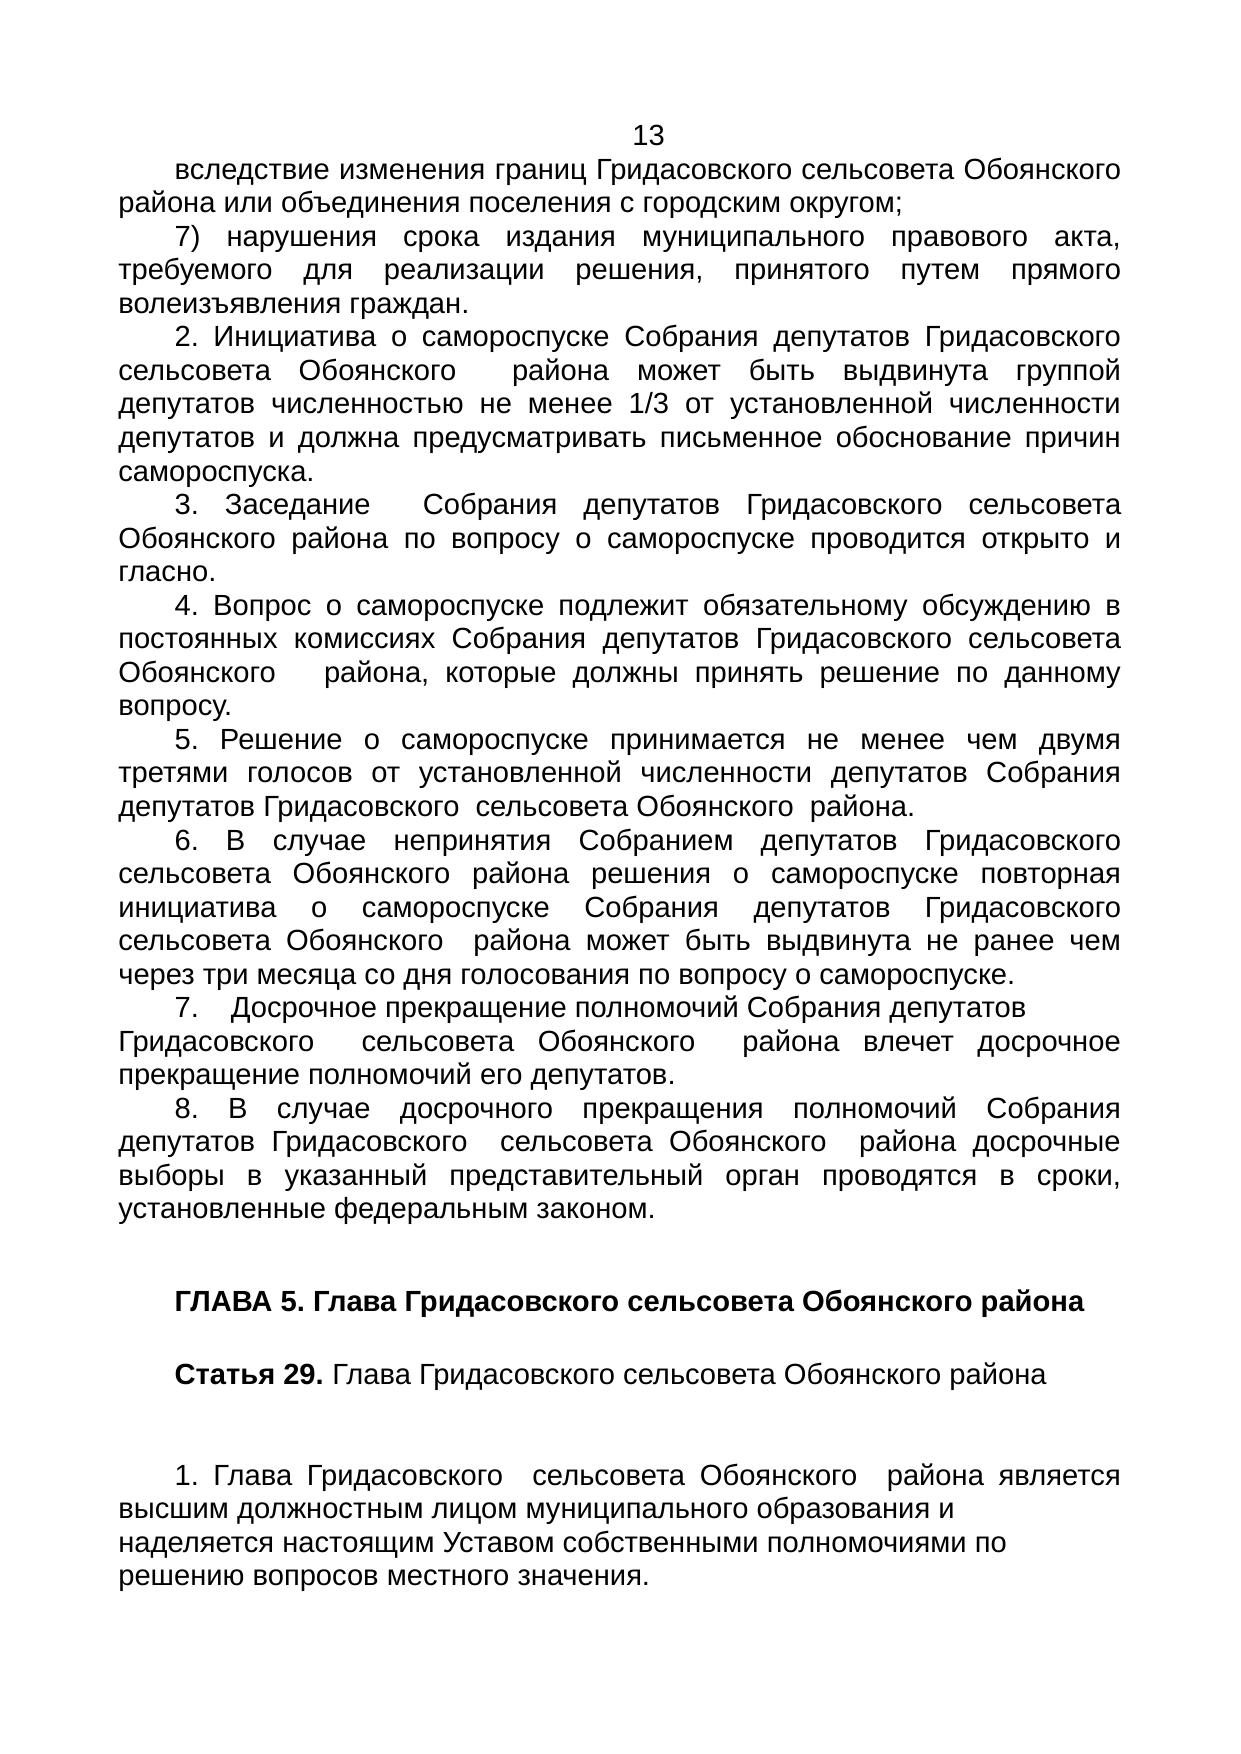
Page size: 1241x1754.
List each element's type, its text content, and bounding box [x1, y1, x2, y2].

text 2. Инициатива о самороспуске Собрания депутатов Гридасовского сельсовета Обоянского района может быть выдвинута группой депутатов численностью не менее 1/3 от установленной численности депутатов и должна предусматривать письменное обоснование причин самороспуска. [118, 319, 1122, 487]
text 13 [118, 118, 1122, 152]
list Досрочное прекращение полномочий Собрания депутатов [118, 990, 1122, 1024]
text 3. Заседание Собрания депутатов Гридасовского сельсовета Обоянского района по вопросу о самороспуске проводится открыто и гласно. [118, 487, 1122, 588]
text 7) нарушения срока издания муниципального правового акта, требуемого для реализации решения, принятого путем прямого волеизъявления граждан. [118, 219, 1122, 319]
text вследствие изменения границ Гридасовского сельсовета Обоянского района или объединения поселения с городским округом; [118, 152, 1122, 219]
text 8. В случае досрочного прекращения полномочий Собрания депутатов Гридасовского сельсовета Обоянского района досрочные выборы в указанный представительный орган проводятся в сроки, установленные федеральным законом. [118, 1091, 1122, 1225]
subtitle ГЛАВА 5. Глава Гридасовского сельсовета Обоянского района [118, 1283, 1122, 1317]
text Статья 29. Глава Гридасовского сельсовета Обоянского района [118, 1357, 1122, 1390]
text 5. Решение о самороспуске принимается не менее чем двумя третями голосов от установленной численности депутатов Собрания депутатов Гридасовского сельсовета Обоянского района. [118, 722, 1122, 822]
text 6. В случае непринятия Собранием депутатов Гридасовского сельсовета Обоянского района решения о самороспуске повторная инициатива о самороспуске Собрания депутатов Гридасовского сельсовета Обоянского района может быть выдвинута не ранее чем через три месяца со дня голосования по вопросу о самороспуске. [118, 822, 1122, 990]
text 4. Вопрос о самороспуске подлежит обязательному обсуждению в постоянных комиссиях Собрания депутатов Гридасовского сельсовета Обоянского района, которые должны принять решение по данному вопросу. [118, 588, 1122, 722]
text 1. Глава Гридасовского сельсовета Обоянского района является высшим должностным лицом муниципального образования и [118, 1457, 1122, 1524]
text наделяется настоящим Уставом собственными полномочиями по решению вопросов местного значения. [118, 1524, 1122, 1592]
text Гридасовского сельсовета Обоянского района влечет досрочное прекращение полномочий его депутатов. [118, 1024, 1122, 1091]
